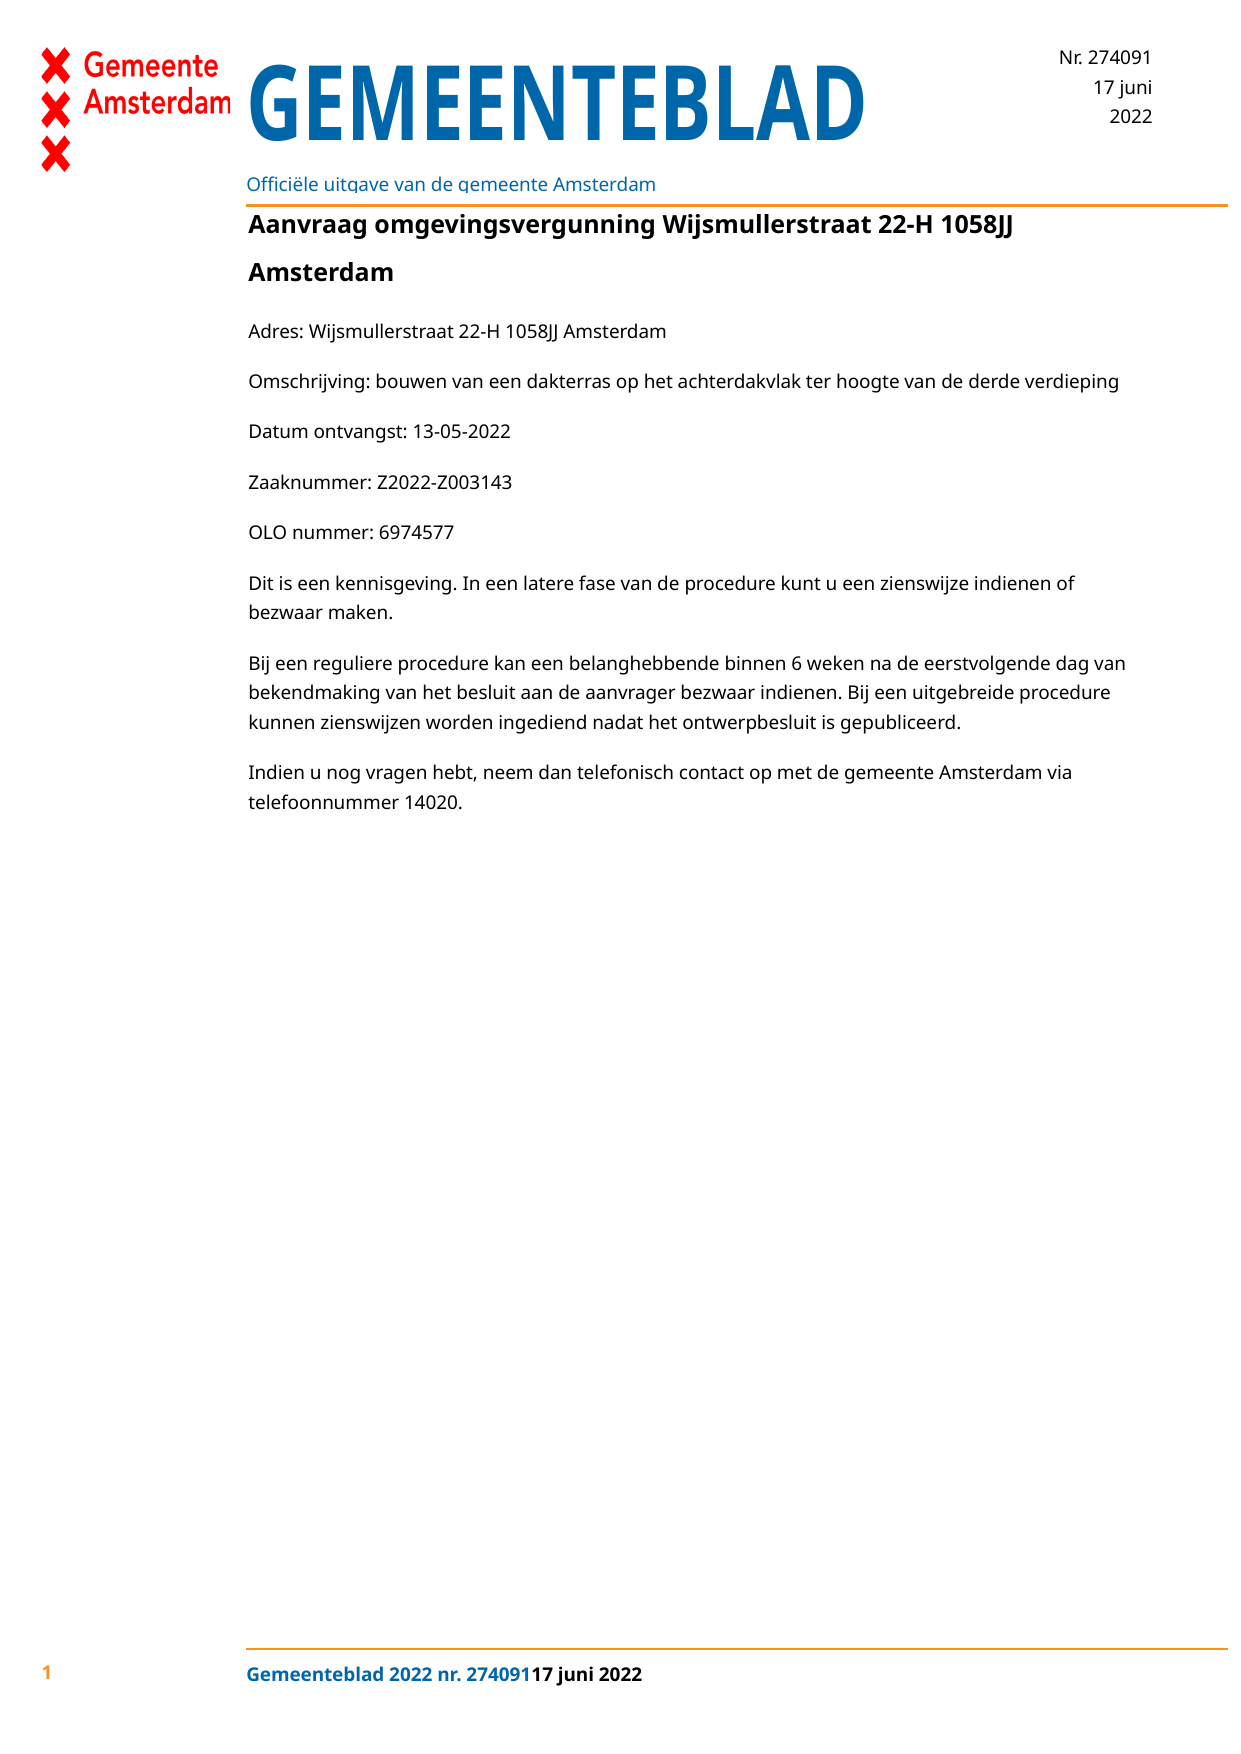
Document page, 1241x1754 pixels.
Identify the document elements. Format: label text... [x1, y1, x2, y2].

text Aanvraag omgevingsvergunning Wijsmullerstraat 22-H 1058JJ Amsterdam [248, 207, 1152, 288]
text Zaaknummer: Z2022-Z003143 [248, 469, 1152, 495]
text Bij een reguliere procedure kan een belanghebbende binnen 6 weken na de eerstvolgende dag van bekendmaking van het besluit aan de aanvrager bezwaar indienen. Bij een uitgebreide procedure kunnen zienswijzen worden ingediend nadat het ontwerpbesluit is gepubliceerd. [248, 650, 1152, 735]
text OLO nummer: 6974577 [248, 519, 1152, 545]
text Adres: Wijsmullerstraat 22-H 1058JJ Amsterdam [248, 318, 1152, 344]
text Datum ontvangst: 13-05-2022 [248, 419, 1152, 444]
text Indien u nog vragen hebt, neem dan telefonisch contact op met de gemeente Amsterdam via telefoonnummer 14020. [248, 759, 1152, 815]
text Dit is een kennisgeving. In een latere fase van de procedure kunt u een zienswijze indienen of bezwaar maken. [248, 570, 1152, 625]
text Omschrijving: bouwen van een dakterras op het achterdakvlak ter hoogte van de derde verdieping [248, 368, 1152, 394]
picture [41, 47, 231, 172]
